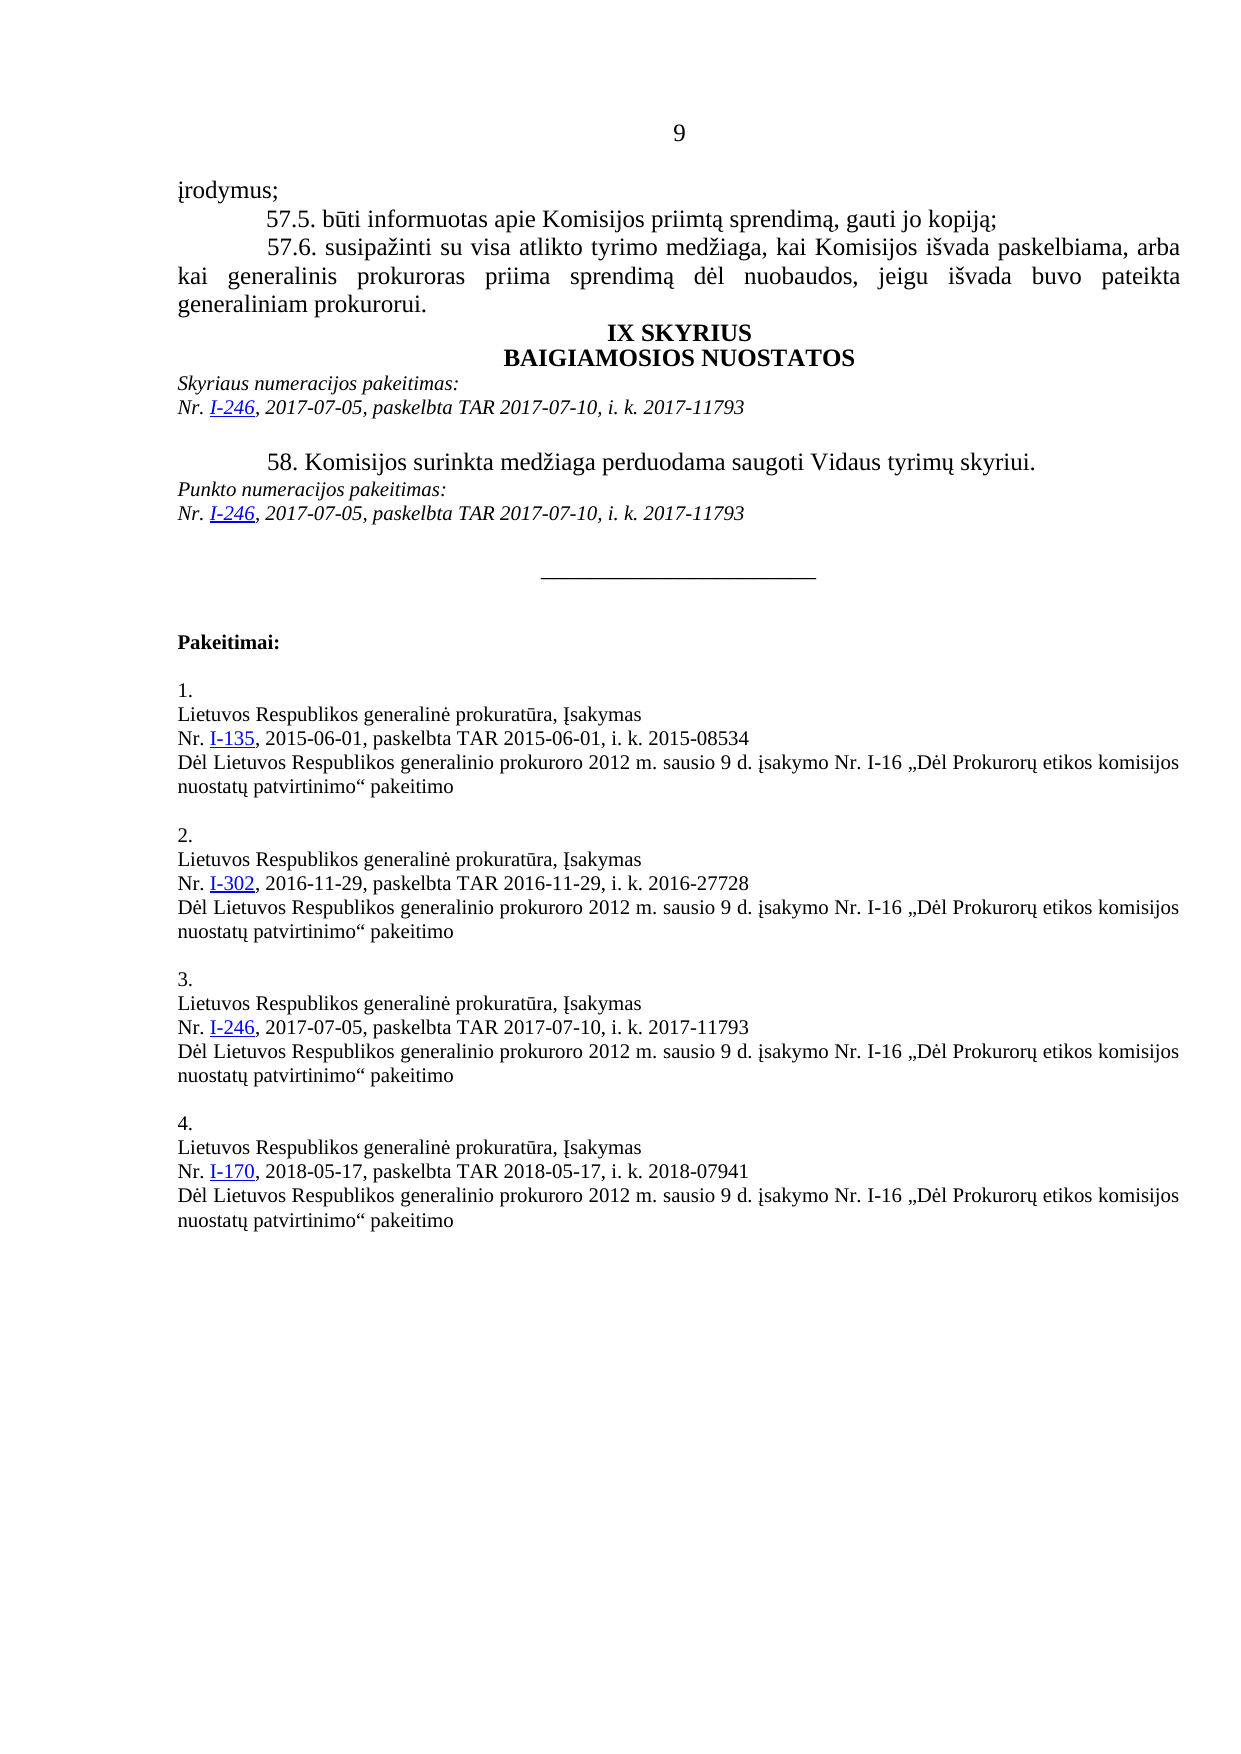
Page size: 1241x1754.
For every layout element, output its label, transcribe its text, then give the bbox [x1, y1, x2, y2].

text Lietuvos Respublikos generalinė prokuratūra, Įsakymas [177, 847, 1181, 871]
text Nr. I-246, 2017-07-05, paskelbta TAR 2017-07-10, i. k. 2017-11793 [177, 501, 1181, 524]
text 58. Komisijos surinkta medžiaga perduodama saugoti Vidaus tyrimų skyriui. [177, 448, 1179, 476]
text IX SKYRIUS [177, 318, 1181, 347]
text Nr. I-170, 2018-05-17, paskelbta TAR 2018-05-17, i. k. 2018-07941 [177, 1159, 1181, 1183]
text Dėl Lietuvos Respublikos generalinio prokuroro 2012 m. sausio 9 d. įsakymo Nr. I-16 „Dėl Prokurorų etikos komisijos nuostatų patvirtinimo“ pakeitimo [177, 1039, 1181, 1087]
text Punkto numeracijos pakeitimas: [177, 476, 1181, 501]
text Skyriaus numeracijos pakeitimas: [177, 371, 1181, 395]
text Pakeitimai: [177, 630, 1181, 654]
text Dėl Lietuvos Respublikos generalinio prokuroro 2012 m. sausio 9 d. įsakymo Nr. I-16 „Dėl Prokurorų etikos komisijos nuostatų patvirtinimo“ pakeitimo [177, 750, 1181, 798]
text Nr. I-246, 2017-07-05, paskelbta TAR 2017-07-10, i. k. 2017-11793 [177, 395, 1181, 419]
text Dėl Lietuvos Respublikos generalinio prokuroro 2012 m. sausio 9 d. įsakymo Nr. I-16 „Dėl Prokurorų etikos komisijos nuostatų patvirtinimo“ pakeitimo [177, 1183, 1181, 1232]
text 2. [177, 822, 1181, 847]
text Lietuvos Respublikos generalinė prokuratūra, Įsakymas [177, 702, 1181, 726]
text BAIGIAMOSIOS NUOSTATOS [177, 347, 1181, 371]
text įrodymus; [177, 176, 1179, 204]
text Nr. I-302, 2016-11-29, paskelbta TAR 2016-11-29, i. k. 2016-27728 [177, 871, 1181, 895]
text ______________________ [177, 553, 1179, 582]
text Nr. I-246, 2017-07-05, paskelbta TAR 2017-07-10, i. k. 2017-11793 [177, 1015, 1181, 1039]
text Lietuvos Respublikos generalinė prokuratūra, Įsakymas [177, 991, 1181, 1015]
text 4. [177, 1111, 1181, 1135]
text 3. [177, 967, 1181, 991]
text 57.5. būti informuotas apie Komisijos priimtą sprendimą, gauti jo kopiją; [177, 204, 1181, 233]
text 1. [177, 678, 1181, 702]
text 57.6. susipažinti su visa atlikto tyrimo medžiaga, kai Komisijos išvada paskelbiama, arba kai generalinis prokuroras priima sprendimą dėl nuobaudos, jeigu išvada buvo pateikta generaliniam prokurorui. [177, 233, 1181, 318]
text Dėl Lietuvos Respublikos generalinio prokuroro 2012 m. sausio 9 d. įsakymo Nr. I-16 „Dėl Prokurorų etikos komisijos nuostatų patvirtinimo“ pakeitimo [177, 895, 1181, 943]
text Lietuvos Respublikos generalinė prokuratūra, Įsakymas [177, 1135, 1181, 1159]
text Nr. I-135, 2015-06-01, paskelbta TAR 2015-06-01, i. k. 2015-08534 [177, 726, 1181, 750]
